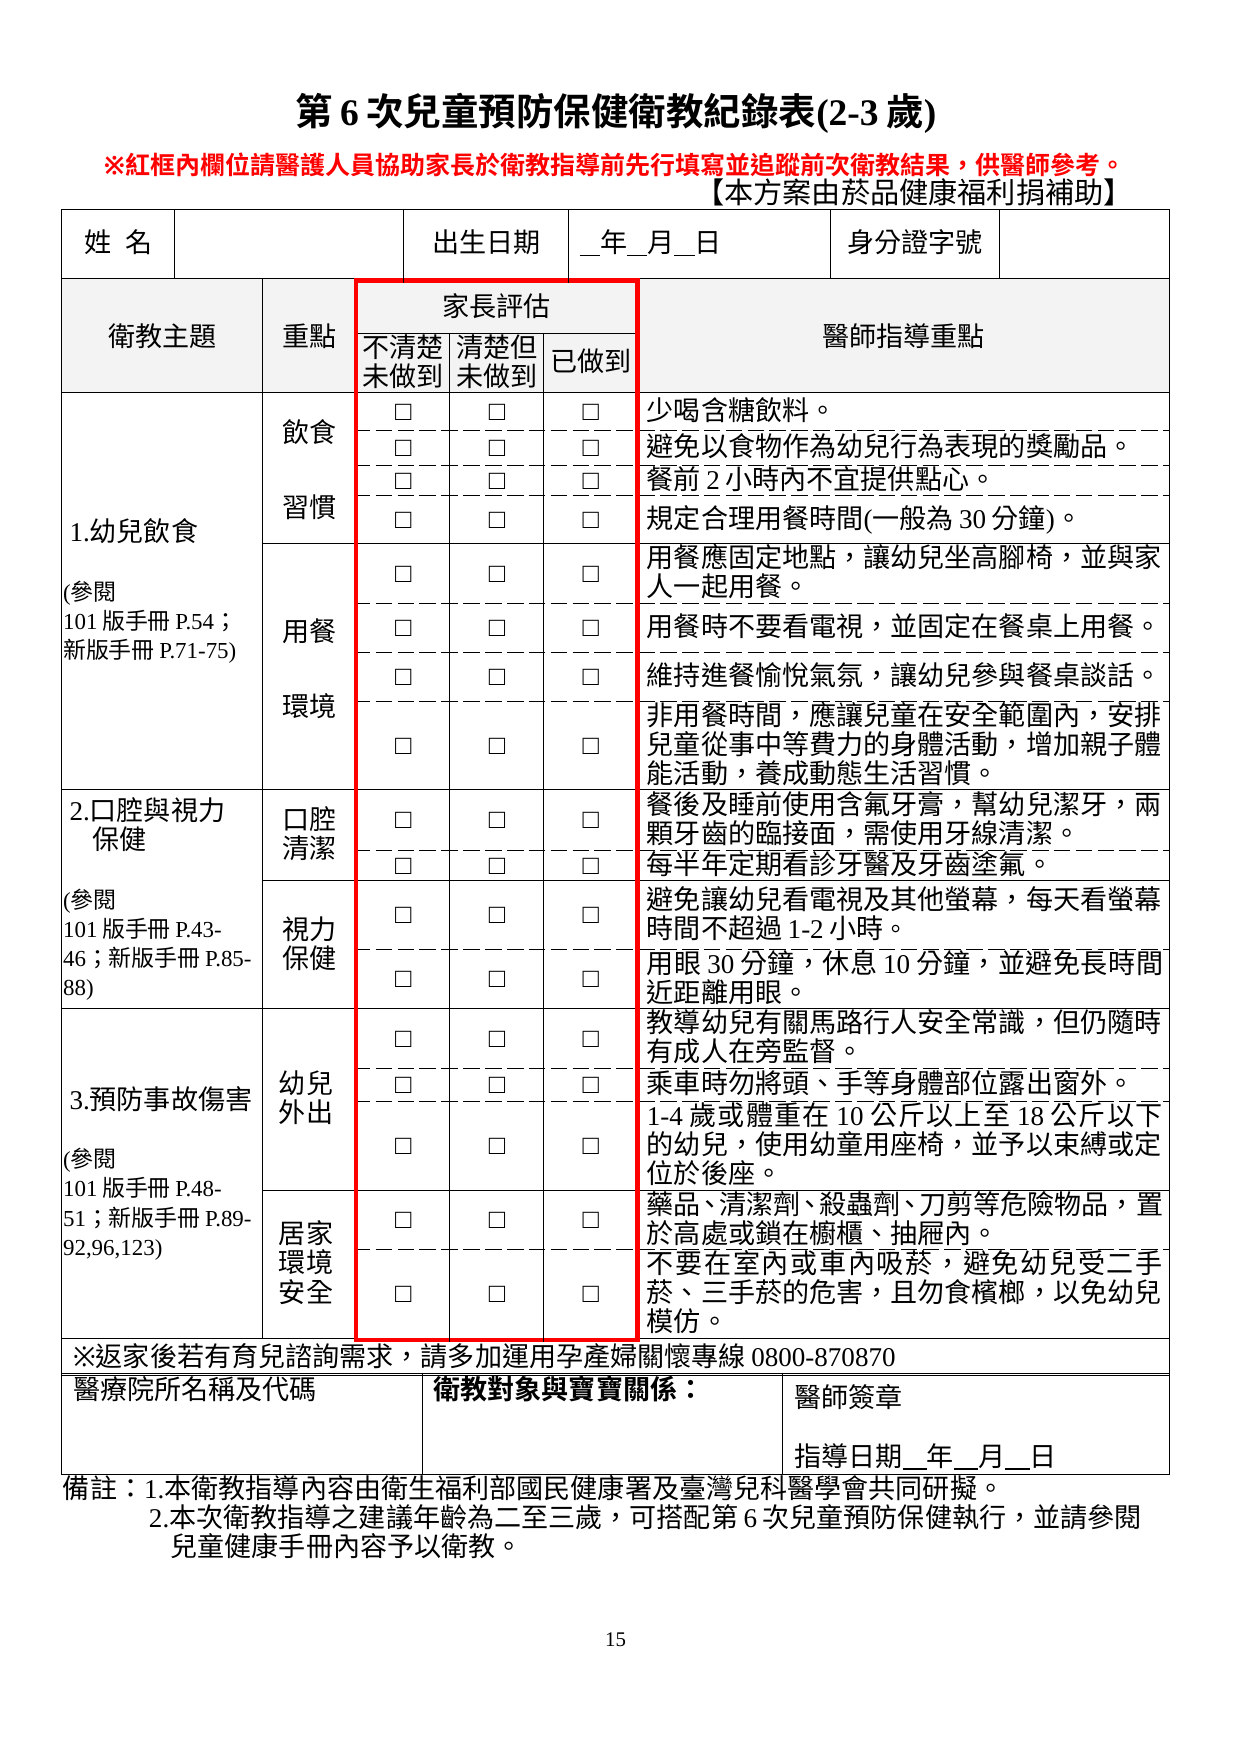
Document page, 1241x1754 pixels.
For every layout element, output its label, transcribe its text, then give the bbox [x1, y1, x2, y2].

table_cell □ [450, 393, 543, 430]
table_header [175, 210, 403, 278]
table_cell □ [544, 790, 635, 850]
table_cell □ [358, 1101, 449, 1190]
table_cell □ [358, 393, 449, 430]
table_header 出生日期 [404, 210, 568, 278]
table_cell 2.口腔與視力 保健 (參閱 101版手冊P.43-46；新版手冊P.85-88) [62, 790, 262, 1008]
table_cell □ [450, 1249, 543, 1338]
table_cell 用餐應固定地點，讓幼兒坐高腳椅，並與家人一起用餐。 [640, 544, 1169, 603]
table_cell 避免以食物作為幼兒行為表現的獎勵品。 [640, 430, 1169, 465]
text 第6次兒童預防保健衛教紀錄表(2-3歲) [823, 99, 929, 132]
table_cell 餐前2小時內不宜提供點心。 [640, 465, 1169, 495]
table_cell □ [450, 544, 543, 603]
table_cell 衛教主題 [62, 279, 262, 392]
table_cell □ [544, 430, 635, 465]
table_cell 少喝含糖飲料。 [640, 393, 1169, 430]
table_cell 重點 [263, 279, 354, 392]
table_cell 用眼30分鐘，休息10分鐘，並避免長時間近距離用眼。 [640, 949, 1169, 1008]
table_cell □ [544, 1249, 635, 1338]
table_cell □ [544, 495, 635, 543]
table_cell 醫師指導重點 [640, 279, 1169, 392]
table_cell □ [544, 465, 635, 495]
table_cell □ [358, 850, 449, 880]
table_cell □ [358, 949, 449, 1008]
table_cell □ [450, 1009, 543, 1068]
table_cell □ [358, 544, 449, 603]
table_header [1000, 210, 1169, 278]
table_cell □ [544, 1191, 635, 1249]
table_cell 餐後及睡前使用含氟牙膏，幫幼兒潔牙，兩顆牙齒的臨接面，需使用牙線清潔。 [640, 790, 1169, 850]
table_cell 已做到 [544, 334, 635, 392]
table_cell □ [450, 603, 543, 652]
text 第6次兒童預防保健衛教紀錄表(2-3歲) [925, 99, 1081, 132]
table_cell □ [450, 1101, 543, 1190]
table_cell □ [450, 881, 543, 949]
table_cell 視力 保健 [263, 881, 354, 1008]
table_cell □ [450, 430, 543, 465]
table_cell □ [450, 701, 543, 789]
table_cell □ [544, 949, 635, 1008]
table_cell 乘車時勿將頭、手等身體部位露出窗外。 [640, 1068, 1169, 1101]
table_cell □ [358, 1191, 449, 1249]
table_cell □ [450, 1191, 543, 1249]
table_header 姓 名 [62, 210, 174, 278]
table_cell 規定合理用餐時間(一般為30分鐘)。 [640, 495, 1169, 543]
table_cell 教導幼兒有關馬路行人安全常識，但仍隨時有成人在旁監督。 [640, 1009, 1169, 1068]
table_cell □ [544, 652, 635, 701]
table_cell □ [358, 701, 449, 789]
table_cell 口腔清潔 [263, 790, 354, 880]
table_cell 非用餐時間，應讓兒童在安全範圍內，安排兒童從事中等費力的身體活動，增加親子體能活動，養成動態生活習慣。 [640, 701, 1169, 789]
table_cell 不清楚未做到 [358, 334, 449, 392]
text 2.本次衛教指導之建議年齡為二至三歲，可搭配第6次兒童預防保健執行，並請參閱兒童健康手冊內容予以衛教。 [149, 1504, 1168, 1562]
table_cell 用餐時不要看電視，並固定在餐桌上用餐。 [640, 603, 1169, 652]
table_cell □ [450, 465, 543, 495]
table_cell □ [358, 465, 449, 495]
table_cell □ [450, 850, 543, 880]
table_cell □ [358, 430, 449, 465]
text 【本方案由菸品健康福利捐補助】 [166, 180, 1132, 209]
table_cell □ [544, 544, 635, 603]
table_cell □ [544, 393, 635, 430]
table_cell 衛教對象與寶寶關係： [423, 1376, 782, 1474]
table_cell □ [358, 1068, 449, 1101]
text 第6次兒童預防保健衛教紀錄表(2-3歲) [150, 99, 826, 132]
table_header 年 月 日 [569, 210, 830, 278]
table_cell □ [544, 881, 635, 949]
table_cell □ [544, 1068, 635, 1101]
table_cell 避免讓幼兒看電視及其他螢幕，每天看螢幕時間不超過1-2小時。 [640, 881, 1169, 949]
table_cell □ [358, 1009, 449, 1068]
table_cell 3.預防事故傷害 (參閱 101版手冊P.48-51；新版手冊P.89-92,96,123) [62, 1009, 262, 1338]
table_cell □ [544, 850, 635, 880]
table_cell □ [450, 495, 543, 543]
table_cell □ [358, 603, 449, 652]
table_cell □ [358, 1249, 449, 1338]
table_cell □ [358, 881, 449, 949]
table_cell □ [358, 790, 449, 850]
table_cell 藥品、清潔劑、殺蟲劑、刀剪等危險物品，置於高處或鎖在櫥櫃、抽屜內。 [640, 1191, 1169, 1249]
table_cell ※返家後若有育兒諮詢需求，請多加運用孕產婦關懷專線0800-870870 [62, 1339, 1169, 1373]
table_cell 醫療院所名稱及代碼 [62, 1376, 422, 1474]
table_cell 居家 環境 安全 [263, 1191, 354, 1338]
table_cell □ [544, 701, 635, 789]
list ※紅框內欄位請醫護人員協助家長於衛教指導前先行填寫並追蹤前次衛教結果，供醫師參考。 [60, 151, 1168, 180]
table_cell 1-4歲或體重在10公斤以上至18公斤以下的幼兒，使用幼童用座椅，並予以束縛或定位於後座。 [640, 1101, 1169, 1190]
table_cell 1.幼兒飲食 (參閱 101版手冊P.54； 新版手冊P.71-75) [62, 393, 262, 789]
table_cell □ [450, 1068, 543, 1101]
table_cell 維持進餐愉悅氣氛，讓幼兒參與餐桌談話。 [640, 652, 1169, 701]
table_cell □ [358, 652, 449, 701]
text 備註：1.本衛教指導內容由衛生福利部國民健康署及臺灣兒科醫學會共同研擬。 [63, 1475, 1131, 1504]
table_cell 飲食習慣 [263, 393, 354, 543]
table_cell 用餐環境 [263, 544, 354, 789]
table_cell 幼兒 外出 [263, 1009, 354, 1190]
table_cell 家長評估 [358, 283, 635, 333]
table_cell □ [450, 949, 543, 1008]
table_cell □ [544, 1009, 635, 1068]
table_cell □ [544, 603, 635, 652]
table_cell □ [544, 1101, 635, 1190]
table_cell 清楚但未做到 [450, 334, 543, 392]
table_cell 每半年定期看診牙醫及牙齒塗氟。 [640, 850, 1169, 880]
table_cell 醫師簽章 指導日期 年 月 日 [783, 1376, 1169, 1474]
table_cell 不要在室內或車內吸菸，避免幼兒受二手菸、三手菸的危害，且勿食檳榔，以免幼兒模仿。 [640, 1249, 1169, 1338]
table_cell □ [450, 790, 543, 850]
table_cell □ [358, 495, 449, 543]
table_cell □ [450, 652, 543, 701]
table_header 身分證字號 [831, 210, 999, 278]
